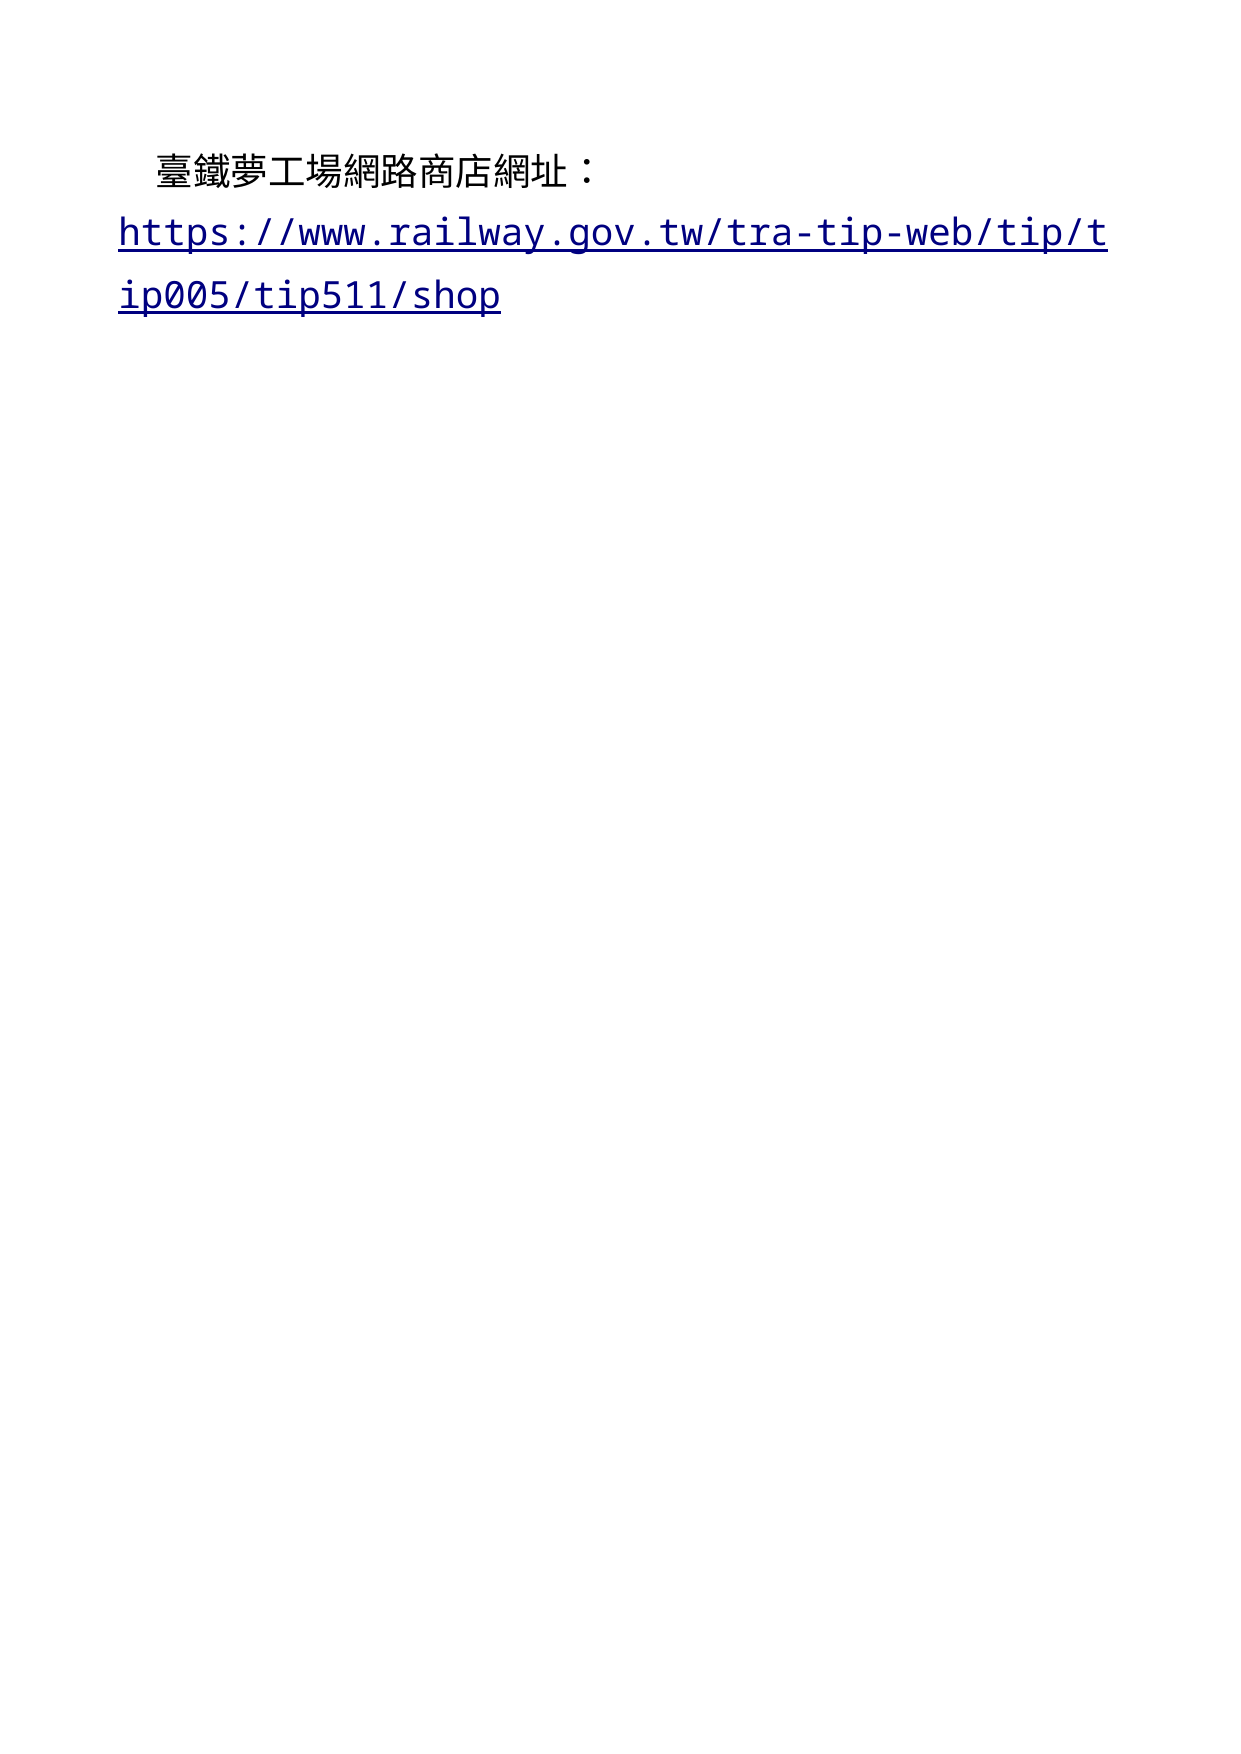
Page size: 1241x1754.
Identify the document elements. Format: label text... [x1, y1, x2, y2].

text 臺鐵夢工場網路商店網址： https://www.railway.gov.tw/tra-tip-web/tip/tip005/tip511/shop [118, 127, 1122, 314]
